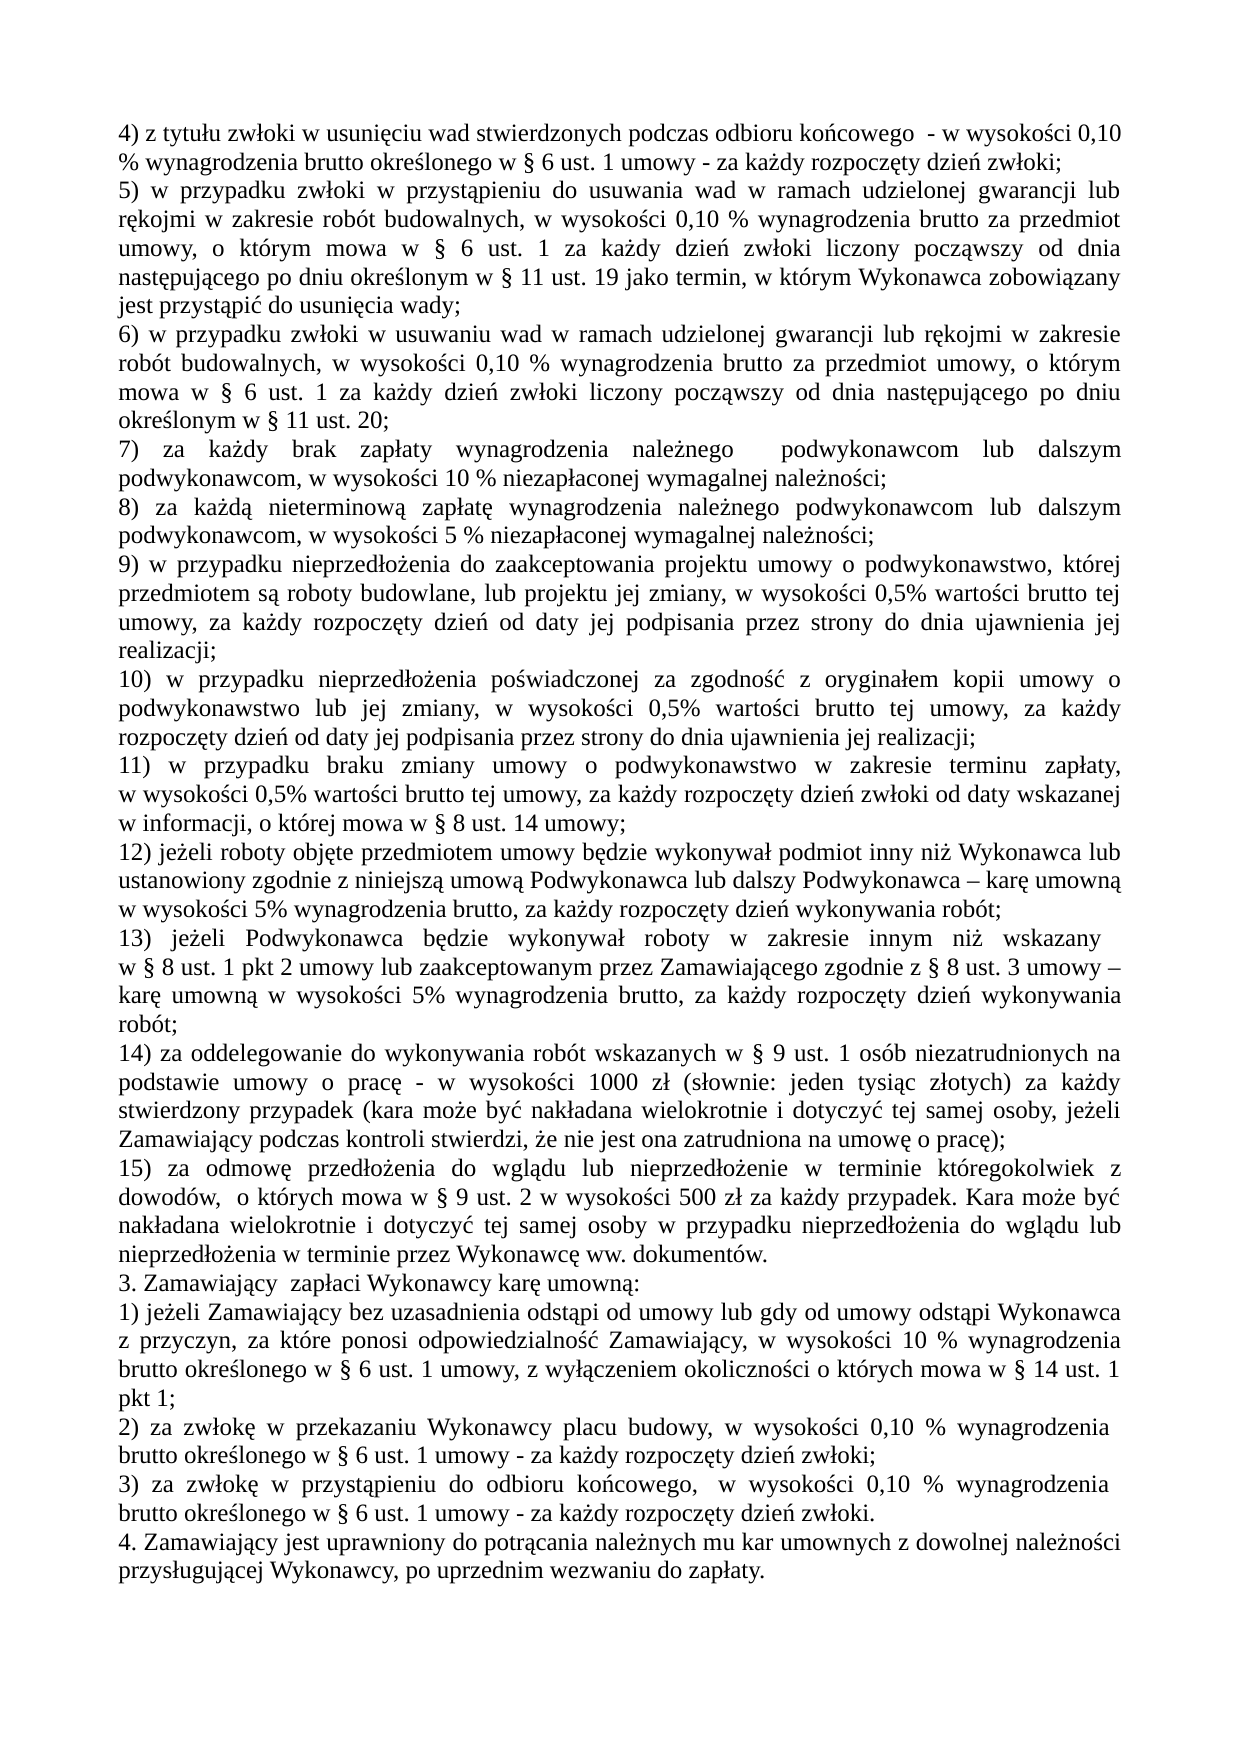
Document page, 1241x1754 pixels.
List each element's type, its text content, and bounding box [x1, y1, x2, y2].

text 6) w przypadku zwłoki w usuwaniu wad w ramach udzielonej gwarancji lub rękojmi w zakresie robót budowalnych, w wysokości 0,10 % wynagrodzenia brutto za przedmiot umowy, o którym mowa w § 6 ust. 1 za każdy dzień zwłoki liczony począwszy od dnia następującego po dniu określonym w § 11 ust. 20; [118, 319, 1122, 434]
text 12) jeżeli roboty objęte przedmiotem umowy będzie wykonywał podmiot inny niż Wykonawca lub ustanowiony zgodnie z niniejszą umową Podwykonawca lub dalszy Podwykonawca – karę umowną w wysokości 5% wynagrodzenia brutto, za każdy rozpoczęty dzień wykonywania robót; [118, 837, 1122, 923]
text 8) za każdą nieterminową zapłatę wynagrodzenia należnego podwykonawcom lub dalszym podwykonawcom, w wysokości 5 % niezapłaconej wymagalnej należności; [118, 492, 1122, 549]
text 15) za odmowę przedłożenia do wglądu lub nieprzedłożenie w terminie któregokolwiek z dowodów, o których mowa w § 9 ust. 2 w wysokości 500 zł za każdy przypadek. Kara może być nakładana wielokrotnie i dotyczyć tej samej osoby w przypadku nieprzedłożenia do wglądu lub nieprzedłożenia w terminie przez Wykonawcę ww. dokumentów. [118, 1153, 1122, 1268]
text 10) w przypadku nieprzedłożenia poświadczonej za zgodność z oryginałem kopii umowy o podwykonawstwo lub jej zmiany, w wysokości 0,5% wartości brutto tej umowy, za każdy rozpoczęty dzień od daty jej podpisania przez strony do dnia ujawnienia jej realizacji; [118, 664, 1122, 751]
text 2) za zwłokę w przekazaniu Wykonawcy placu budowy, w wysokości 0,10 % wynagrodzenia brutto określonego w § 6 ust. 1 umowy - za każdy rozpoczęty dzień zwłoki; [118, 1412, 1122, 1469]
text 3. Zamawiający zapłaci Wykonawcy karę umowną: [118, 1268, 1122, 1297]
text 11) w przypadku braku zmiany umowy o podwykonawstwo w zakresie terminu zapłaty, w wysokości 0,5% wartości brutto tej umowy, za każdy rozpoczęty dzień zwłoki od daty wskazanej w informacji, o której mowa w § 8 ust. 14 umowy; [118, 751, 1122, 837]
text 7) za każdy brak zapłaty wynagrodzenia należnego podwykonawcom lub dalszym podwykonawcom, w wysokości 10 % niezapłaconej wymagalnej należności; [118, 434, 1122, 492]
text 4) z tytułu zwłoki w usunięciu wad stwierdzonych podczas odbioru końcowego - w wysokości 0,10 % wynagrodzenia brutto określonego w § 6 ust. 1 umowy - za każdy rozpoczęty dzień zwłoki; [118, 118, 1122, 176]
text 1) jeżeli Zamawiający bez uzasadnienia odstąpi od umowy lub gdy od umowy odstąpi Wykonawca z przyczyn, za które ponosi odpowiedzialność Zamawiający, w wysokości 10 % wynagrodzenia brutto określonego w § 6 ust. 1 umowy, z wyłączeniem okoliczności o których mowa w § 14 ust. 1 pkt 1; [118, 1297, 1122, 1412]
text 13) jeżeli Podwykonawca będzie wykonywał roboty w zakresie innym niż wskazany w § 8 ust. 1 pkt 2 umowy lub zaakceptowanym przez Zamawiającego zgodnie z § 8 ust. 3 umowy – karę umowną w wysokości 5% wynagrodzenia brutto, za każdy rozpoczęty dzień wykonywania robót; [118, 923, 1122, 1038]
text 14) za oddelegowanie do wykonywania robót wskazanych w § 9 ust. 1 osób niezatrudnionych na podstawie umowy o pracę - w wysokości 1000 zł (słownie: jeden tysiąc złotych) za każdy stwierdzony przypadek (kara może być nakładana wielokrotnie i dotyczyć tej samej osoby, jeżeli Zamawiający podczas kontroli stwierdzi, że nie jest ona zatrudniona na umowę o pracę); [118, 1038, 1122, 1153]
text 9) w przypadku nieprzedłożenia do zaakceptowania projektu umowy o podwykonawstwo, której przedmiotem są roboty budowlane, lub projektu jej zmiany, w wysokości 0,5% wartości brutto tej umowy, za każdy rozpoczęty dzień od daty jej podpisania przez strony do dnia ujawnienia jej realizacji; [118, 549, 1122, 664]
text 3) za zwłokę w przystąpieniu do odbioru końcowego, w wysokości 0,10 % wynagrodzenia brutto określonego w § 6 ust. 1 umowy - za każdy rozpoczęty dzień zwłoki. [118, 1469, 1122, 1527]
text 4. Zamawiający jest uprawniony do potrącania należnych mu kar umownych z dowolnej należności przysługującej Wykonawcy, po uprzednim wezwaniu do zapłaty. [118, 1527, 1122, 1584]
text 5) w przypadku zwłoki w przystąpieniu do usuwania wad w ramach udzielonej gwarancji lub rękojmi w zakresie robót budowalnych, w wysokości 0,10 % wynagrodzenia brutto za przedmiot umowy, o którym mowa w § 6 ust. 1 za każdy dzień zwłoki liczony począwszy od dnia następującego po dniu określonym w § 11 ust. 19 jako termin, w którym Wykonawca zobowiązany jest przystąpić do usunięcia wady; [118, 176, 1122, 319]
